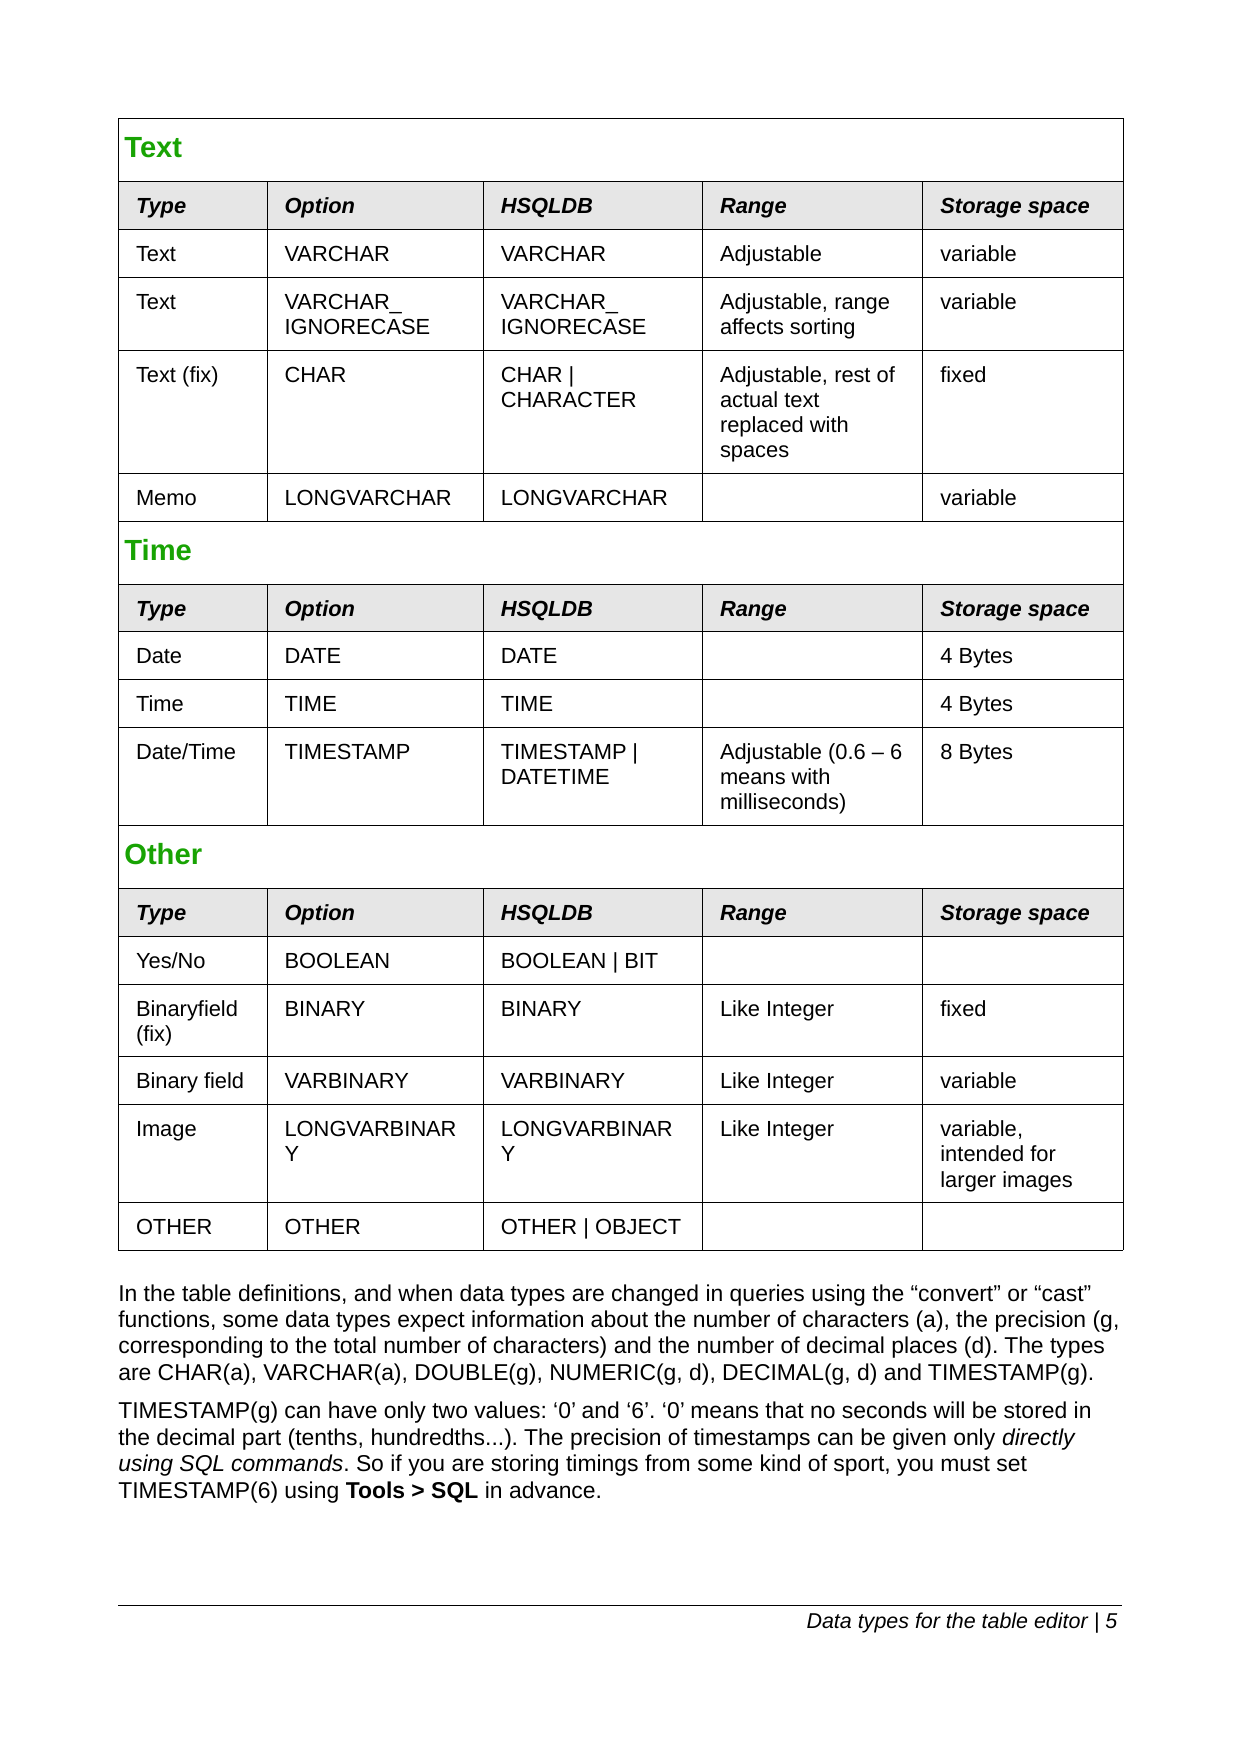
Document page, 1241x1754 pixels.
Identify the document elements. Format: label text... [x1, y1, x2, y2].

table_cell Option [268, 585, 483, 631]
table_cell HSQLDB [484, 182, 702, 229]
table_cell Type [119, 182, 267, 229]
table_cell 4 Bytes [923, 680, 1123, 727]
table_cell Text [119, 230, 267, 277]
table_cell BINARY [484, 985, 702, 1056]
table_cell Range [703, 182, 922, 229]
table_cell [923, 1203, 1123, 1250]
table_cell Memo [119, 474, 267, 521]
table_cell HSQLDB [484, 889, 702, 936]
table_cell [923, 937, 1123, 983]
table_header Text [119, 119, 1123, 181]
table_cell Adjustable (0.6 – 6 means with milliseconds) [703, 728, 922, 825]
table_cell LONGVARCHAR [484, 474, 702, 521]
table_cell DATE [268, 632, 483, 679]
table_cell LONGVARCHAR [268, 474, 483, 521]
table_cell Binary field [119, 1057, 267, 1104]
table_cell TIME [484, 680, 702, 727]
table_cell variable [923, 278, 1123, 349]
table_cell Date [119, 632, 267, 679]
table_cell [703, 474, 922, 521]
table_cell variable [923, 474, 1123, 521]
table_cell OTHER | OBJECT [484, 1203, 702, 1250]
table_cell 4 Bytes [923, 632, 1123, 679]
table_cell Adjustable, range affects sorting [703, 278, 922, 349]
table_cell Like Integer [703, 985, 922, 1056]
table_cell Like Integer [703, 1057, 922, 1104]
table_cell Image [119, 1105, 267, 1202]
table_cell TIME [268, 680, 483, 727]
table_cell Like Integer [703, 1105, 922, 1202]
table_cell OTHER [119, 1203, 267, 1250]
table_cell DATE [484, 632, 702, 679]
text TIMESTAMP(g) can have only two values: ‘0’ and ‘6’. ‘0’ means that no seconds will be stored in the decimal part (tenths, hundredths...). The precision of timestamps can be given only directly using SQL commands. So if you are storing timings from some kind of sport, you must set TIMESTAMP(6) using Tools > SQL in advance. [118, 1397, 1122, 1503]
table_cell VARCHAR [484, 230, 702, 277]
table_cell fixed [923, 985, 1123, 1056]
text In the table definitions, and when data types are changed in queries using the “convert” or “cast” functions, some data types expect information about the number of characters (a), the precision (g, corresponding to the total number of characters) and the number of decimal places (d). The types are CHAR(a), VARCHAR(a), DOUBLE(g), NUMERIC(g, d), DECIMAL(g, d) and TIMESTAMP(g). [118, 1279, 1122, 1385]
table_cell Range [703, 889, 922, 936]
table_cell Option [268, 889, 483, 936]
table_cell Range [703, 585, 922, 631]
table_cell CHAR | CHARACTER [484, 351, 702, 473]
table_cell Storage space [923, 585, 1123, 631]
table_cell TIMESTAMP | DATETIME [484, 728, 702, 825]
table_cell Date/Time [119, 728, 267, 825]
table_cell VARBINARY [268, 1057, 483, 1104]
table_cell variable [923, 230, 1123, 277]
table_cell [703, 632, 922, 679]
table_cell variable [923, 1057, 1123, 1104]
table_cell OTHER [268, 1203, 483, 1250]
table_cell Time [119, 522, 1123, 584]
table_cell Type [119, 889, 267, 936]
table_cell Storage space [923, 889, 1123, 936]
table_cell Option [268, 182, 483, 229]
table_cell variable, intended for larger images [923, 1105, 1123, 1202]
table_cell [703, 680, 922, 727]
table_cell Other [119, 826, 1123, 888]
table_cell VARCHAR_ IGNORECASE [268, 278, 483, 349]
table_cell Type [119, 585, 267, 631]
table_cell Time [119, 680, 267, 727]
table_cell Binaryfield (fix) [119, 985, 267, 1056]
table_cell BOOLEAN [268, 937, 483, 983]
table_cell VARCHAR [268, 230, 483, 277]
table_cell Adjustable [703, 230, 922, 277]
table_cell 8 Bytes [923, 728, 1123, 825]
table_cell Text [119, 278, 267, 349]
table_cell LONGVARBINARY [268, 1105, 483, 1202]
table_cell [703, 937, 922, 983]
table_cell Yes/No [119, 937, 267, 983]
table_cell HSQLDB [484, 585, 702, 631]
table_cell fixed [923, 351, 1123, 473]
table_cell BOOLEAN | BIT [484, 937, 702, 983]
table_cell Storage space [923, 182, 1123, 229]
table_cell [703, 1203, 922, 1250]
table_cell CHAR [268, 351, 483, 473]
table_cell VARBINARY [484, 1057, 702, 1104]
table_cell Adjustable, rest of actual text replaced with spaces [703, 351, 922, 473]
table_cell BINARY [268, 985, 483, 1056]
table_cell Text (fix) [119, 351, 267, 473]
table_cell TIMESTAMP [268, 728, 483, 825]
table_cell VARCHAR_ IGNORECASE [484, 278, 702, 349]
table_cell LONGVARBINARY [484, 1105, 702, 1202]
